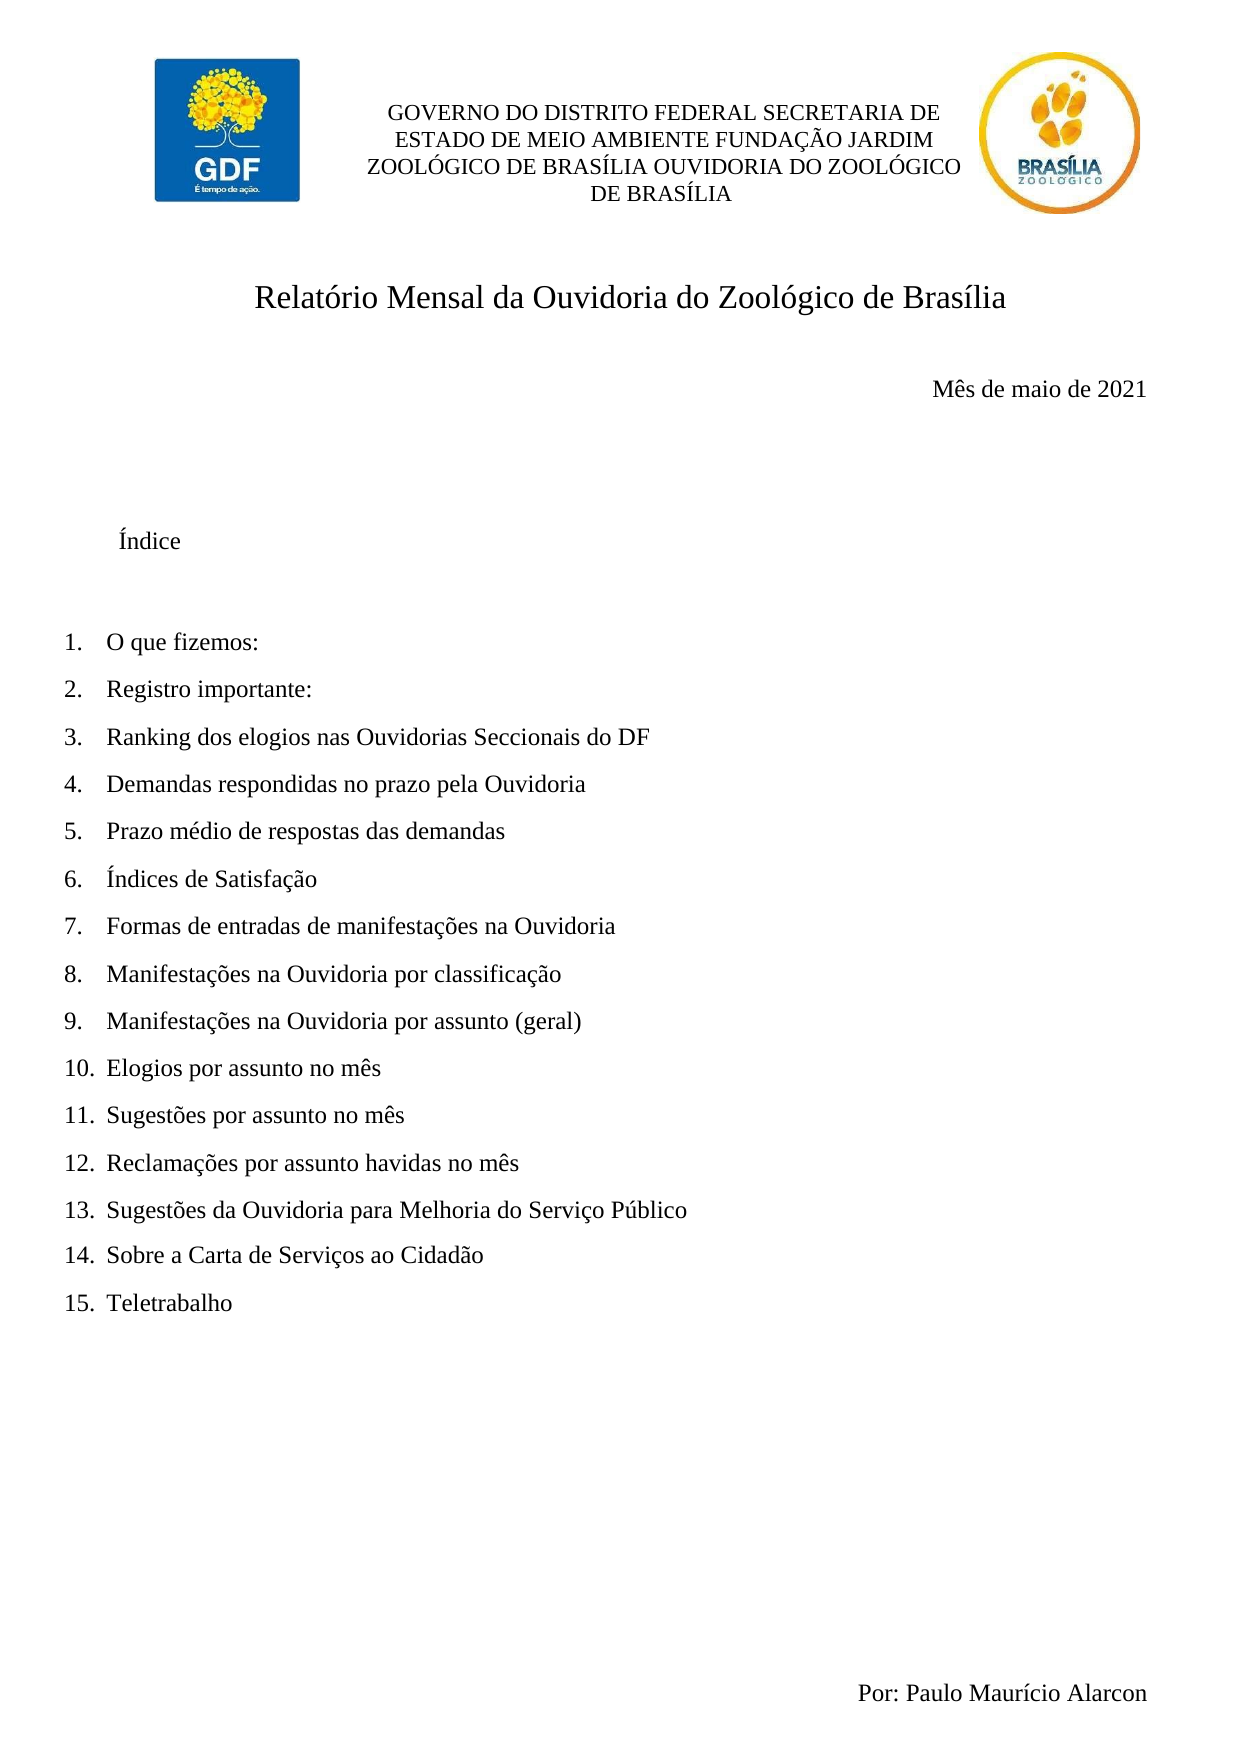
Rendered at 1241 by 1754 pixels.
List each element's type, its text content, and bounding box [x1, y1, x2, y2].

list O que fizemos: [64, 627, 1165, 656]
list Sugestões da Ouvidoria para Melhoria do Serviço Público [64, 1196, 1165, 1224]
list Sugestões por assunto no mês [64, 1101, 1165, 1129]
list Registro importante: [64, 674, 1165, 703]
list Manifestações na Ouvidoria por assunto (geral) [64, 1006, 1165, 1034]
text Por: Paulo Maurício Alarcon [182, 1678, 1153, 1707]
text Índice [118, 526, 1165, 554]
list Reclamações por assunto havidas no mês [64, 1148, 1165, 1177]
list Prazo médio de respostas das demandas [64, 816, 1165, 845]
list Elogios por assunto no mês [64, 1053, 1165, 1082]
list Ranking dos elogios nas Ouvidorias Seccionais do DF [64, 722, 1165, 751]
list Sobre a Carta de Serviços ao Cidadão [64, 1240, 1165, 1269]
list Demandas respondidas no prazo pela Ouvidoria [64, 769, 1165, 798]
text Mês de maio de 2021 [182, 374, 1153, 402]
list Manifestações na Ouvidoria por classificação [64, 959, 1165, 987]
list Índices de Satisfação [64, 864, 1165, 893]
list Formas de entradas de manifestações na Ouvidoria [64, 911, 1165, 940]
text Relatório Mensal da Ouvidoria do Zoológico de Brasília [106, 277, 1163, 316]
subtitle GOVERNO DO DISTRITO FEDERAL SECRETARIA DE ESTADO DE MEIO AMBIENTE FUNDAÇÃO JARDIM ZOOLÓGICO DE BRASÍLIA OUVIDORIA DO ZOOLÓGICO DE BRASÍLIA [155, 99, 979, 207]
list Teletrabalho [64, 1288, 1165, 1317]
